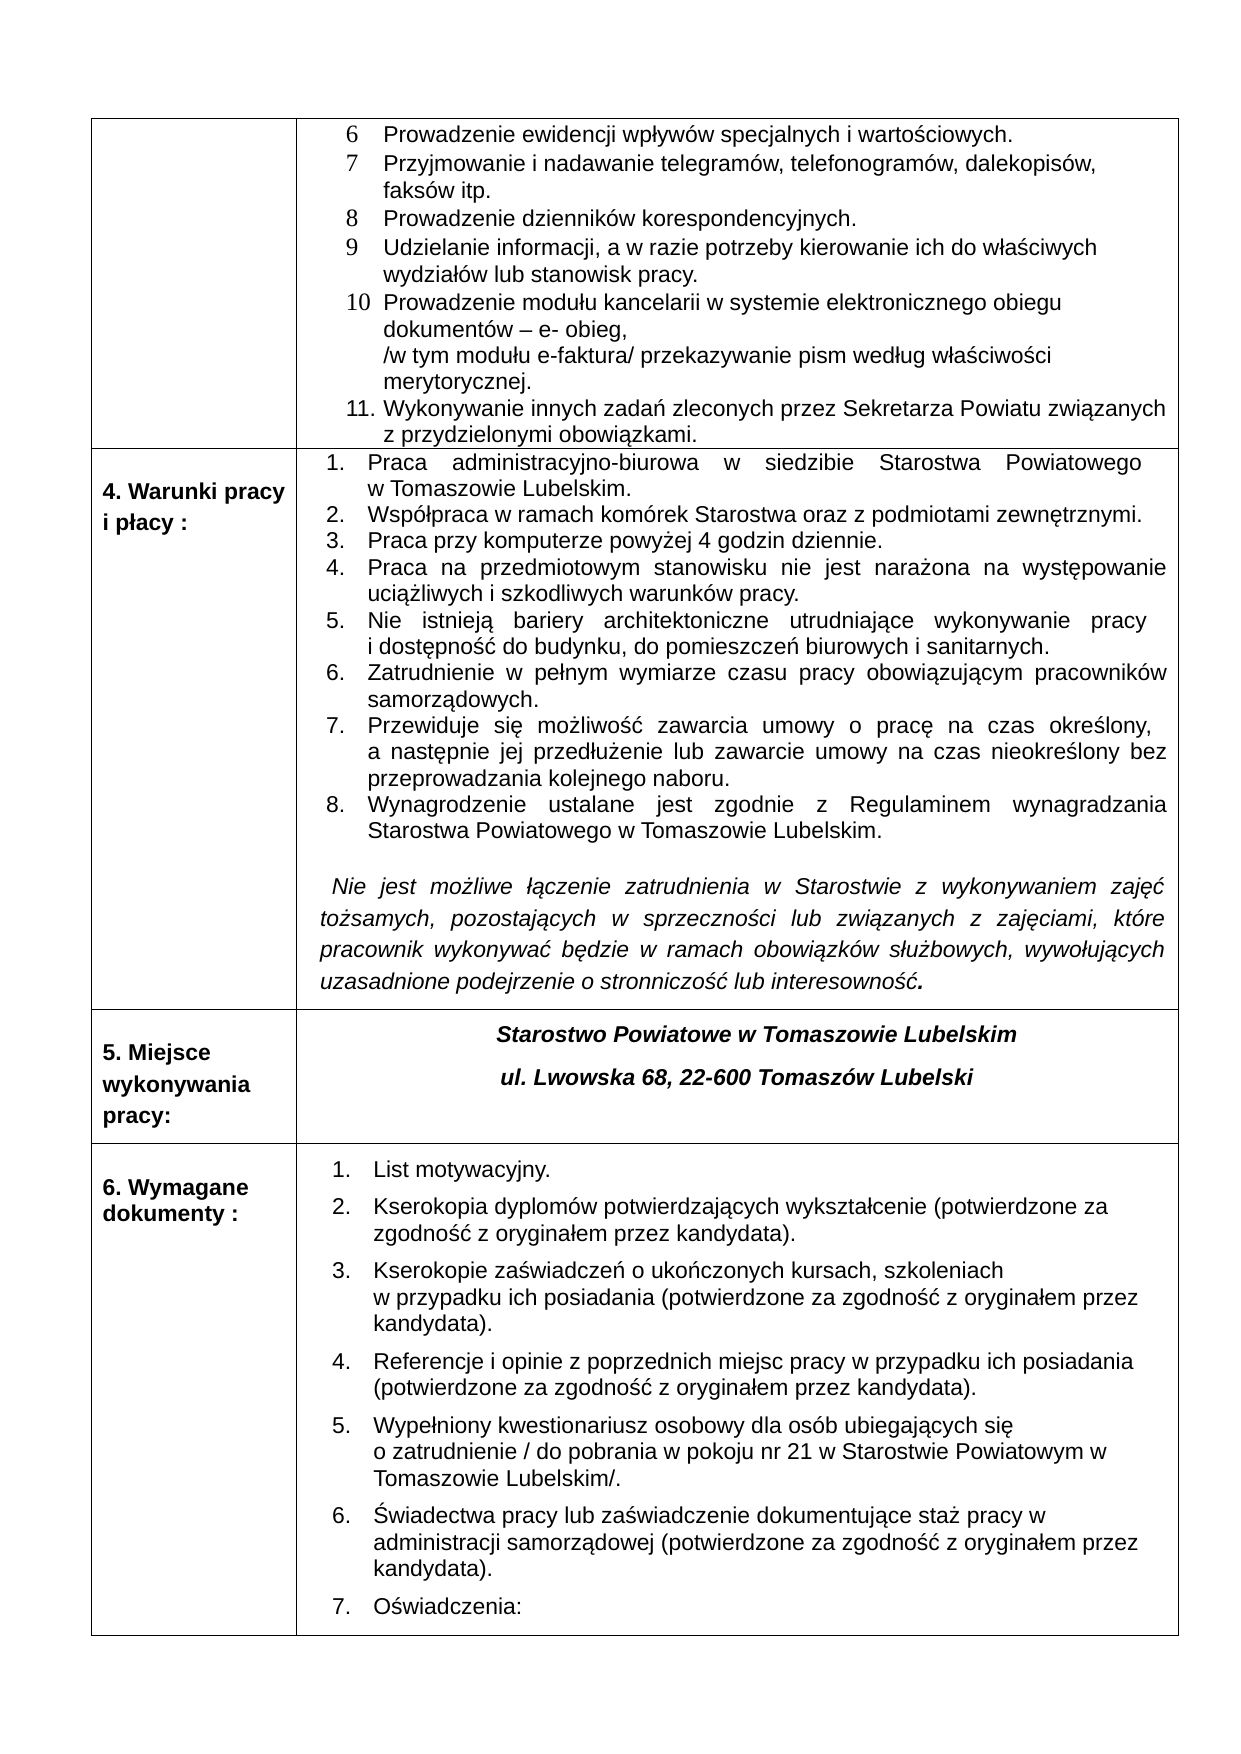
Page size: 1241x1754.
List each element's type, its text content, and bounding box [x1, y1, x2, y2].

table_cell 6. Wymagane dokumenty : [92, 1144, 296, 1635]
table_cell 5. Miejsce wykonywania pracy: [92, 1010, 296, 1143]
table_cell [92, 119, 296, 447]
table_cell Starostwo Powiatowe w Tomaszowie Lubelskim ul. Lwowska 68, 22-600 Tomaszów Lubelski [297, 1010, 1178, 1143]
table_cell Praca administracyjno-biurowa w siedzibie Starostwa Powiatowego w Tomaszowie Lubelskim. Współpraca w ramach komórek Starostwa oraz z podmiotami zewnętrznymi. Praca przy komputerze powyżej 4 godzin dziennie. Praca na przedmiotowym stanowisku nie jest narażona na występowanie uciążliwych i szkodliwych warunków pracy. Nie istnieją bariery architektoniczne utrudniające wykonywanie pracy i dostępność do budynku, do pomieszczeń biurowych i sanitarnych. Zatrudnienie w pełnym wymiarze czasu pracy obowiązującym pracowników samorządowych. Przewiduje się możliwość zawarcia umowy o pracę na czas określony, a następnie jej przedłużenie lub zawarcie umowy na czas nieokreślony bez przeprowadzania kolejnego naboru. Wynagrodzenie ustalane jest zgodnie z Regulaminem wynagradzania Starostwa Powiatowego w Tomaszowie Lubelskim. Nie jest możliwe łączenie zatrudnienia w Starostwie z wykonywaniem zajęć tożsamych, pozostających w sprzeczności lub związanych z zajęciami, które pracownik wykonywać będzie w ramach obowiązków służbowych, wywołujących uzasadnione podejrzenie o stronniczość lub interesowność. [297, 449, 1178, 1009]
table_cell List motywacyjny. Kserokopia dyplomów potwierdzających wykształcenie (potwierdzone za zgodność z oryginałem przez kandydata). Kserokopie zaświadczeń o ukończonych kursach, szkoleniach w przypadku ich posiadania (potwierdzone za zgodność z oryginałem przez kandydata). Referencje i opinie z poprzednich miejsc pracy w przypadku ich posiadania (potwierdzone za zgodność z oryginałem przez kandydata). Wypełniony kwestionariusz osobowy dla osób ubiegających się o zatrudnienie / do pobrania w pokoju nr 21 w Starostwie Powiatowym w Tomaszowie Lubelskim/. Świadectwa pracy lub zaświadczenie dokumentujące staż pracy w administracji samorządowej (potwierdzone za zgodność z oryginałem przez kandydata). Oświadczenia: kandydata, że nie toczy się przeciwko niemu postępowanie i nie był skazany prawomocnym wyrokiem sądu za umyślne przestępstwo ścigane z oskarżenia publicznego lub umyślne przestępstwo skarbowe, o braku przeciwwskazań zdrowotnych do zatrudnienia na stanowisku o które kandydat się ubiega, o wyrażeniu zgody na przetwarzanie na potrzeby postępowania konkursowego danych osobowych, o zapoznaniu się z klauzulą informacyjną związaną z naborem na stanowisko urzędnicze w Starostwie Powiatowym w Tomaszowie Lubelskim, o prowadzeniu działalności gospodarczej w przypadku prowadzenia takiej działalności przez kandydata, inne dodatkowe dokumenty o posiadanych kwalifikacjach i umiejętnościach. Uwaga: osoby, które nie spełnią wszystkich wymogów niezbędnych, nie zostaną dopuszczone do udziału w prowadzonym postępowaniu. Wzory dokumentów dostępne są w BIP Starostwa Powiatowego w Tomaszowie Lubelskim (www.sptomaszowlubelski.bip.lubelskie.pl) [297, 1144, 1178, 1635]
table_cell 4. Warunki pracy i płacy : [92, 449, 296, 1009]
table_cell Zapewnienie obsługi sekretariatu Starostwa. Rozdział pism i korespondencji dekretowanych przez Starostę. Przekazywanie do realizacji poleceń służbowych Starosty. Prowadzenie rejestru i zbiorów zarządzeń Wojewody i Starosty. Przyjmowanie i rozdział korespondencji oraz przesyłek. Prowadzenie ewidencji wpływów specjalnych i wartościowych. Przyjmowanie i nadawanie telegramów, telefonogramów, dalekopisów, faksów itp. Prowadzenie dzienników korespondencyjnych. Udzielanie informacji, a w razie potrzeby kierowanie ich do właściwych wydziałów lub stanowisk pracy. Prowadzenie modułu kancelarii w systemie elektronicznego obiegu dokumentów – e- obieg, /w tym modułu e-faktura/ przekazywanie pism według właściwości merytorycznej. Wykonywanie innych zadań zleconych przez Sekretarza Powiatu związanych z przydzielonymi obowiązkami. [297, 119, 1178, 447]
